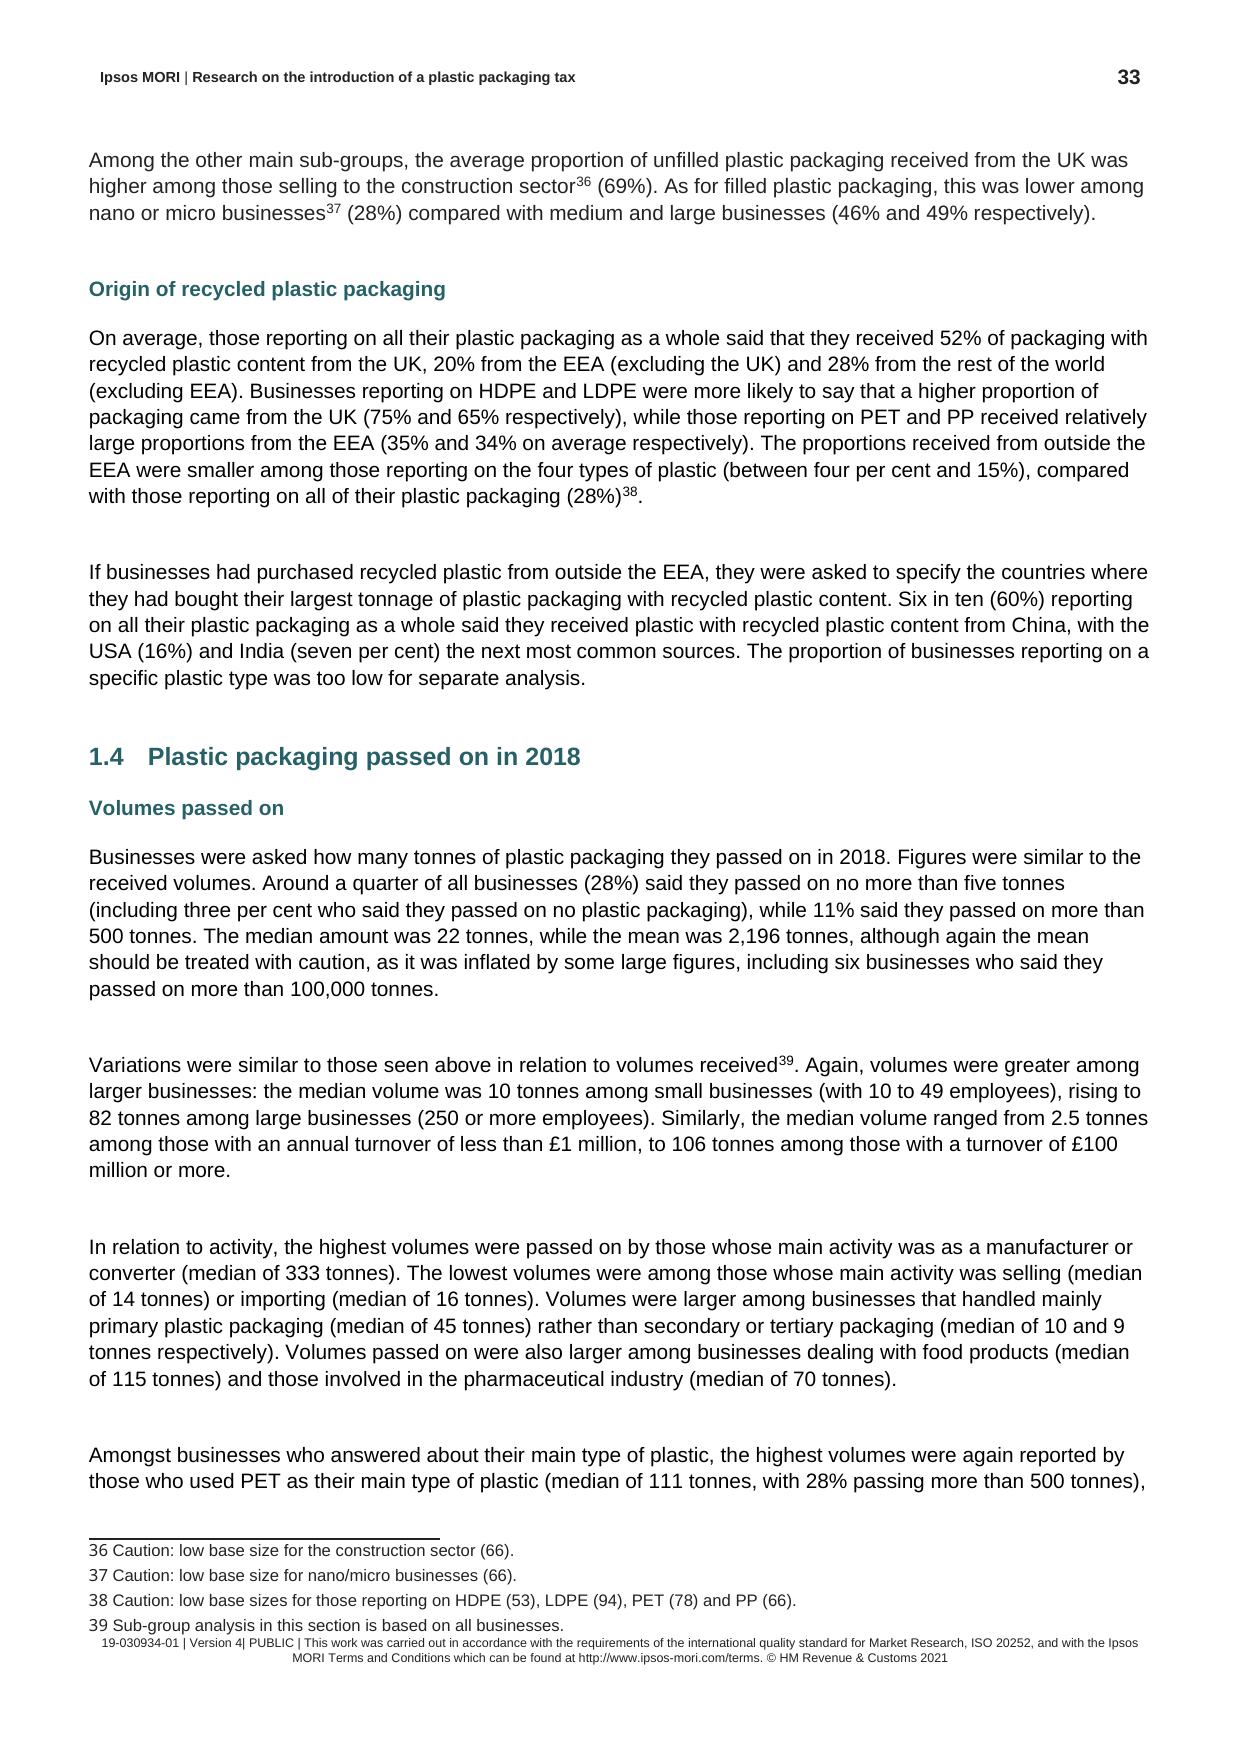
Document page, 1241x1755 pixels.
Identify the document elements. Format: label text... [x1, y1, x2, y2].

text If businesses had purchased recycled plastic from outside the EEA, they were asked to specify the countries where they had bought their largest tonnage of plastic packaging with recycled plastic content. Six in ten (60%) reporting on all their plastic packaging as a whole said they received plastic with recycled plastic content from China, with the USA (16%) and India (seven per cent) the next most common sources. The proportion of businesses reporting on a specific plastic type was too low for separate analysis. [89, 560, 1152, 689]
subtitle Origin of recycled plastic packaging [89, 277, 1152, 301]
text Variations were similar to those seen above in relation to volumes received. Again, volumes were greater among larger businesses: the median volume was 10 tonnes among small businesses (with 10 to 49 employees), rising to 82 tonnes among large businesses (250 or more employees). Similarly, the median volume ranged from 2.5 tonnes among those with an annual turnover of less than £1 million, to 106 tonnes among those with a turnover of £100 million or more. [89, 1053, 1152, 1182]
text Businesses were asked how many tonnes of plastic packaging they passed on in 2018. Figures were similar to the received volumes. Around a quarter of all businesses (28%) said they passed on no more than five tonnes (including three per cent who said they passed on no plastic packaging), while 11% said they passed on more than 500 tonnes. The median amount was 22 tonnes, while the mean was 2,196 tonnes, although again the mean should be treated with caution, as it was inflated by some large figures, including six businesses who said they passed on more than 100,000 tonnes. [89, 845, 1152, 1000]
subtitle Plastic packaging passed on in 2018 [89, 742, 1152, 771]
subtitle Volumes passed on [89, 796, 1152, 820]
text On average, those reporting on all their plastic packaging as a whole said that they received 52% of packaging with recycled plastic content from the UK, 20% from the EEA (excluding the UK) and 28% from the rest of the world (excluding EEA). Businesses reporting on HDPE and LDPE were more likely to say that a higher proportion of packaging came from the UK (75% and 65% respectively), while those reporting on PET and PP received relatively large proportions from the EEA (35% and 34% on average respectively). The proportions received from outside the EEA were smaller among those reporting on the four types of plastic (between four per cent and 15%), compared with those reporting on all of their plastic packaging (28%). [89, 326, 1152, 508]
text Sub-group analysis in this section is based on all businesses. [89, 1613, 1152, 1636]
text Caution: low base size for the construction sector (66). [89, 1539, 1152, 1561]
text Caution: low base sizes for those reporting on HDPE (53), LDPE (94), PET (78) and PP (66). [89, 1588, 1152, 1611]
text Caution: low base size for nano/micro businesses (66). [89, 1563, 1152, 1586]
text In relation to activity, the highest volumes were passed on by those whose main activity was as a manufacturer or converter (median of 333 tonnes). The lowest volumes were among those whose main activity was selling (median of 14 tonnes) or importing (median of 16 tonnes). Volumes were larger among businesses that handled mainly primary plastic packaging (median of 45 tonnes) rather than secondary or tertiary packaging (median of 10 and 9 tonnes respectively). Volumes passed on were also larger among businesses dealing with food products (median of 115 tonnes) and those involved in the pharmaceutical industry (median of 70 tonnes). [89, 1234, 1152, 1390]
text Amongst businesses who answered about their main type of plastic, the highest volumes were again reported by those who used PET as their main type of plastic (median of 111 tonnes, with 28% passing more than 500 tonnes), [89, 1443, 1152, 1493]
text Among the other main sub-groups, the average proportion of unfilled plastic packaging received from the UK was higher among those selling to the construction sector (69%). As for filled plastic packaging, this was lower among nano or micro businesses (28%) compared with medium and large businesses (46% and 49% respectively). [89, 148, 1152, 224]
